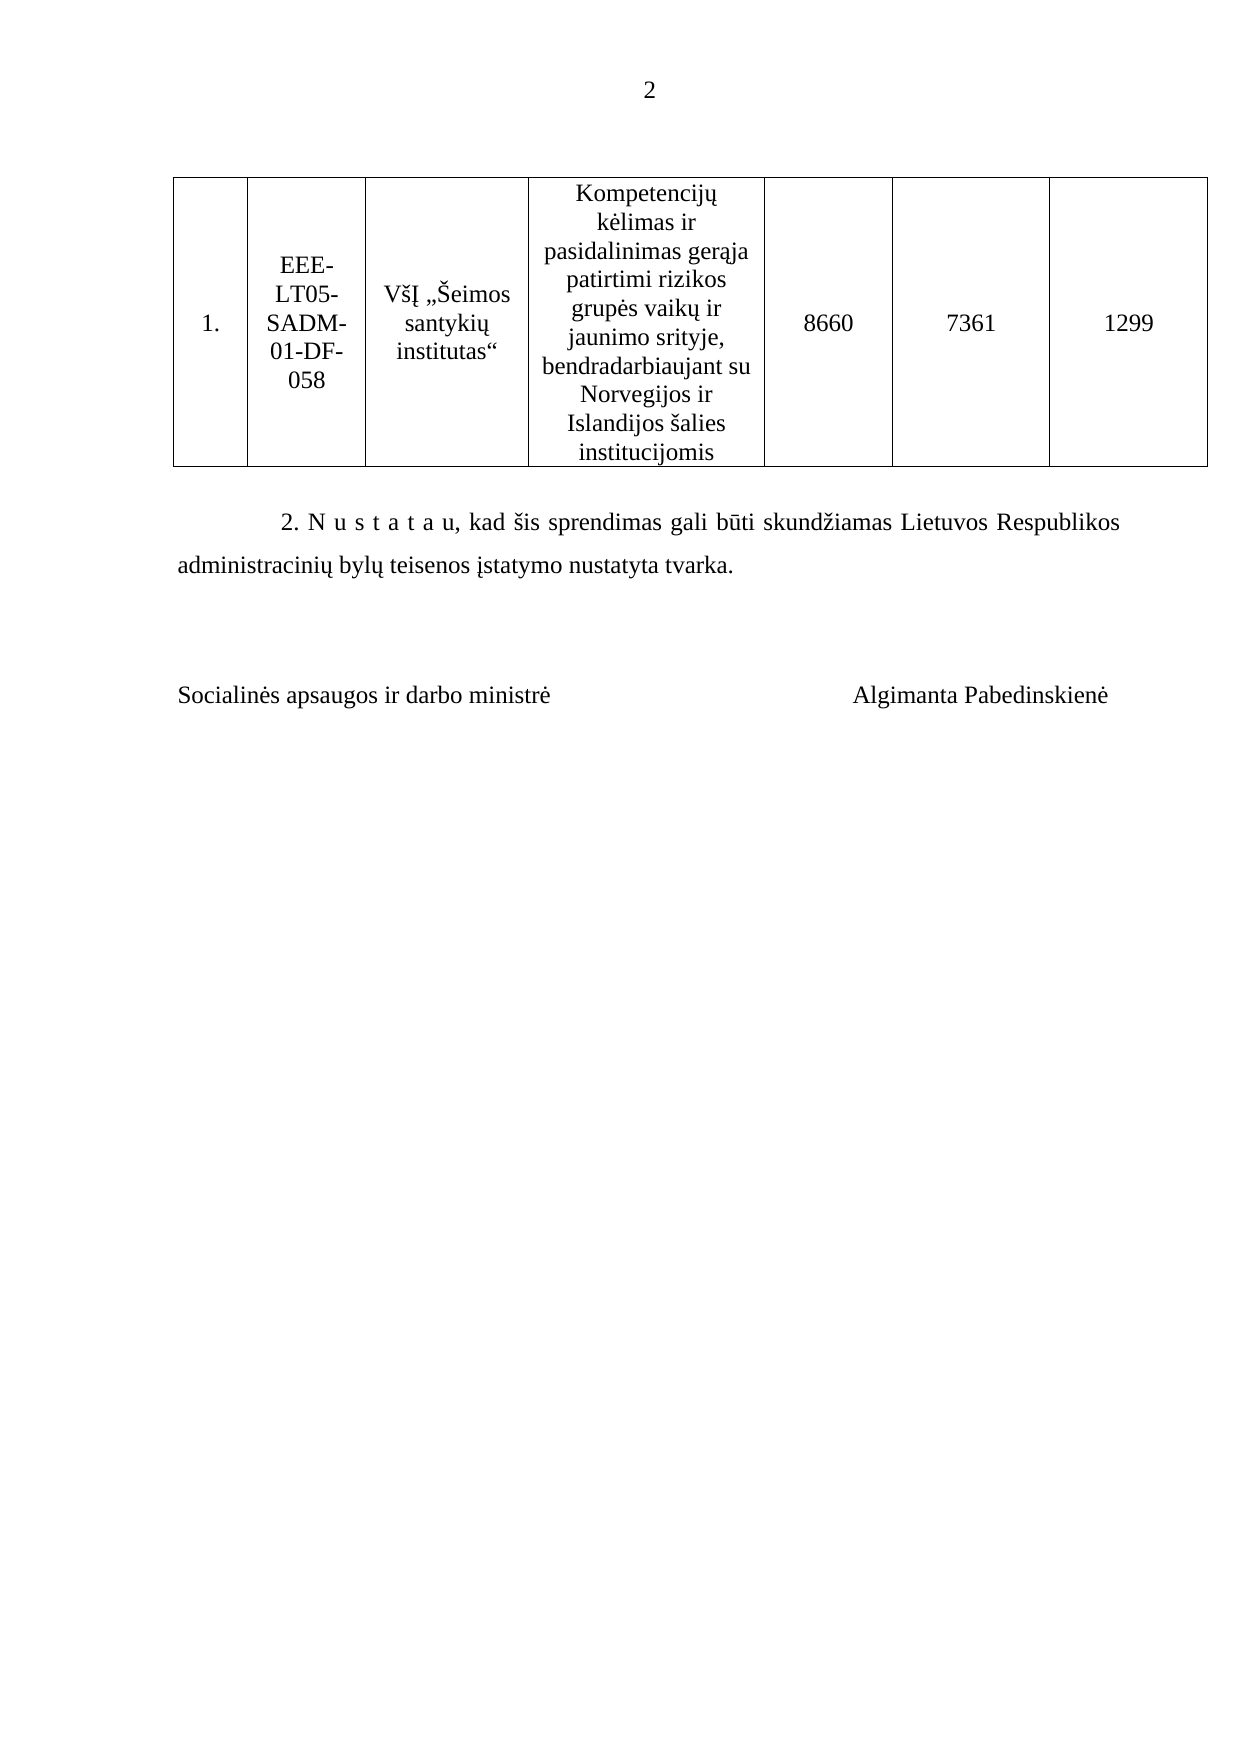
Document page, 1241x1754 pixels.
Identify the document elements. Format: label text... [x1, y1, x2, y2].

table_cell 7361 [893, 178, 1049, 466]
table_cell 1. [174, 178, 247, 466]
table_cell EEE-LT05-SADM-01-DF-058 [248, 178, 365, 466]
table_cell Kompetencijų kėlimas ir pasidalinimas gerąja patirtimi rizikos grupės vaikų ir jaunimo srityje, bendradarbiaujant su Norvegijos ir Islandijos šalies institucijomis [529, 178, 764, 466]
text 2. N u s t a t a u, kad šis sprendimas gali būti skundžiamas Lietuvos Respublikos administracinių bylų teisenos įstatymo nustatyta tvarka. [177, 507, 1122, 579]
text Socialinės apsaugos ir darbo ministrė Algimanta Pabedinskienė [177, 680, 1122, 709]
table_cell 8660 [765, 178, 892, 466]
table_cell VšĮ „Šeimos santykių institutas“ [366, 178, 528, 466]
table_cell 1299 [1050, 178, 1207, 466]
